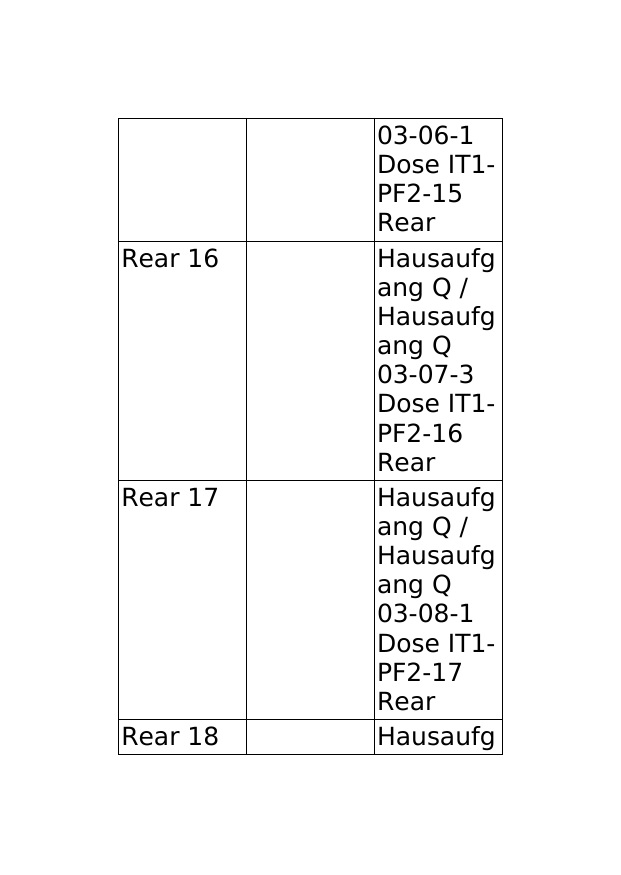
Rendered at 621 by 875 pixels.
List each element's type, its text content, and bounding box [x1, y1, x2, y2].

table_cell [247, 119, 374, 241]
table_cell Hausaufgang Q / Hausaufgang Q 03-07-3 Dose IT1-PF2-16 Rear [375, 242, 502, 480]
table_cell [247, 481, 374, 719]
table_cell Hausaufg [375, 720, 502, 754]
table_cell [119, 119, 246, 241]
table_cell Hausaufgang Q / Hausaufgang Q 03-08-1 Dose IT1-PF2-17 Rear [375, 481, 502, 719]
table_cell [247, 242, 374, 480]
table_cell Rear 17 [119, 481, 246, 719]
table_cell Rear 16 [119, 242, 246, 480]
table_cell Rear 18 [119, 720, 246, 754]
table_cell [247, 720, 374, 754]
table_cell 03-06-1 Dose IT1-PF2-15 Rear [375, 119, 502, 241]
